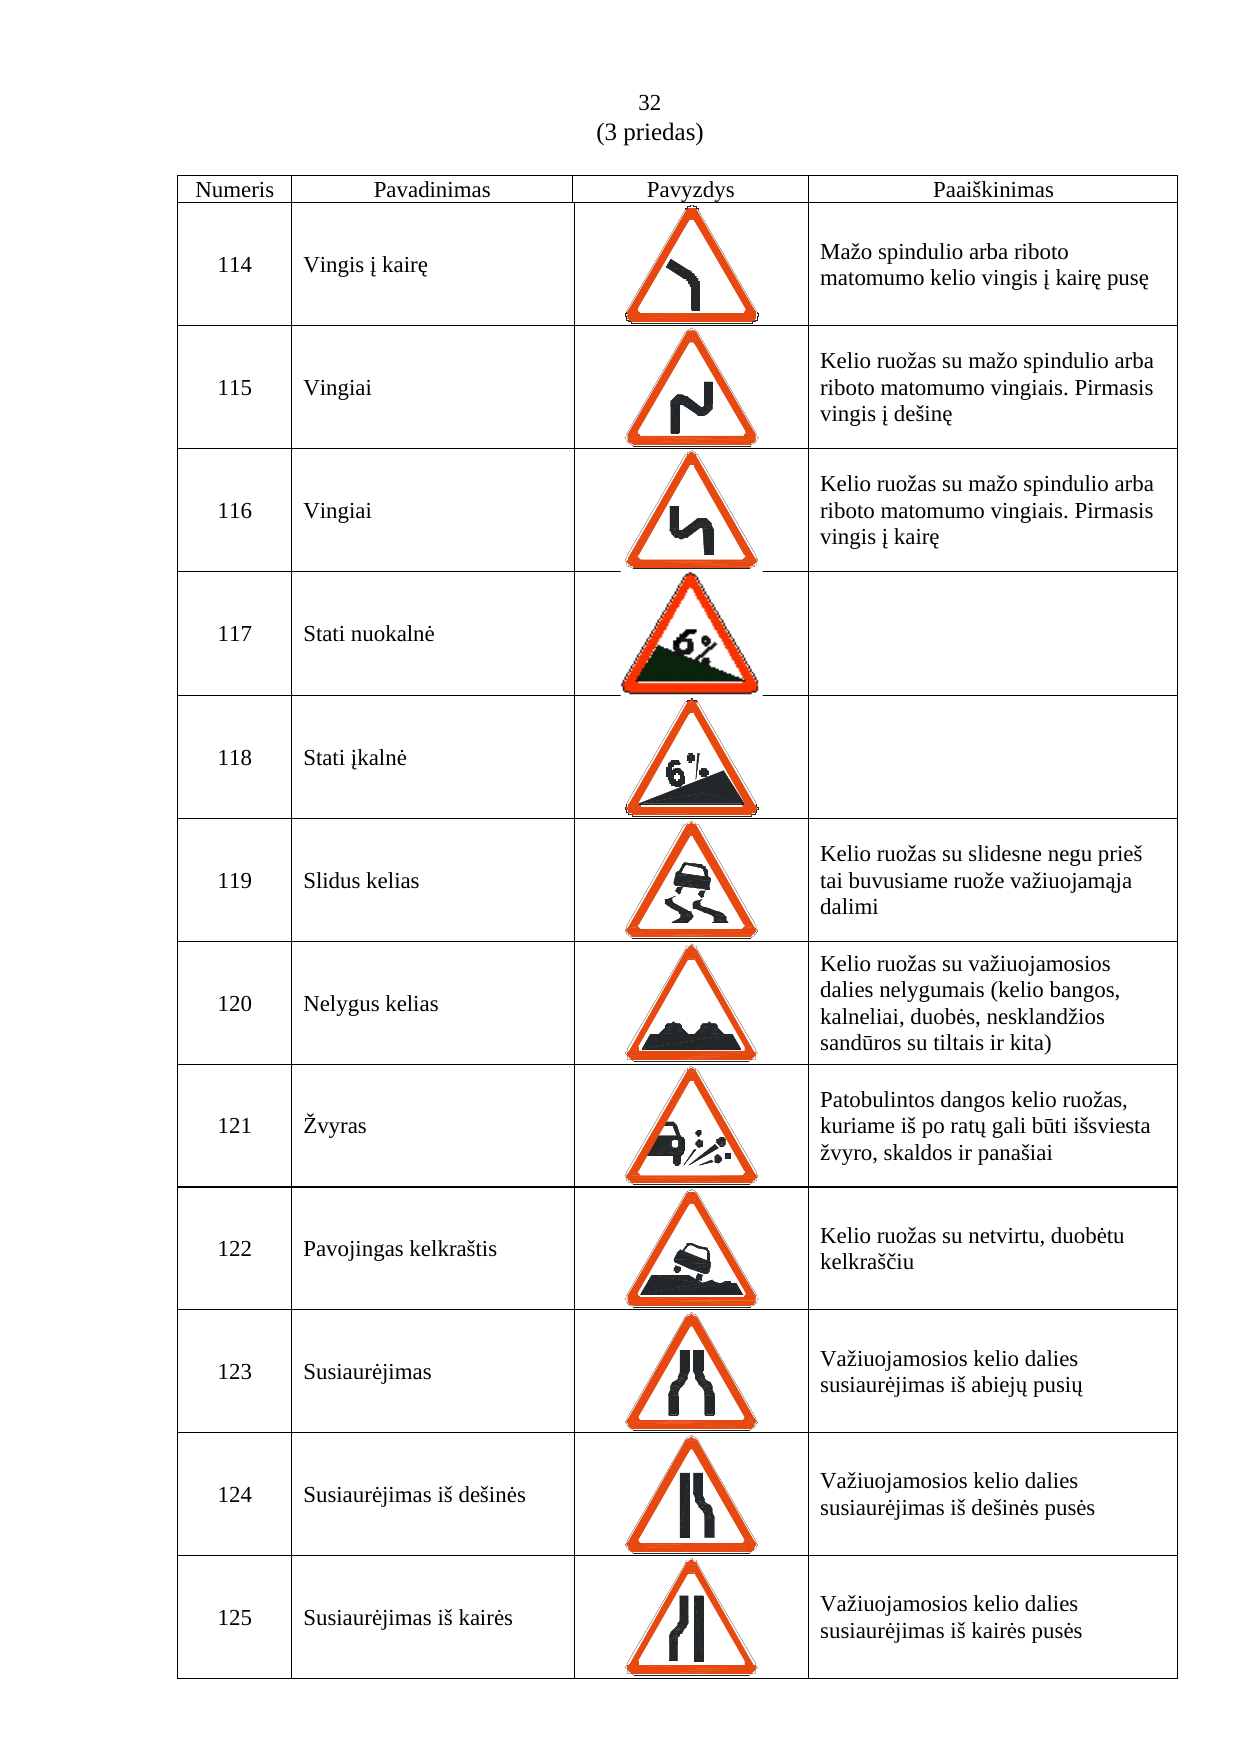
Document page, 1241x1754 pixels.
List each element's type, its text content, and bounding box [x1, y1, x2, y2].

table_cell [575, 1556, 808, 1678]
table_cell Kelio ruožas su mažo spindulio arba riboto matomumo vingiais. Pirmasis vingis į dešinę [809, 326, 1177, 448]
table_cell 115 [178, 326, 291, 448]
table_cell Nelygus kelias [292, 942, 574, 1064]
table_cell Slidus kelias [292, 819, 574, 941]
table_header Pavyzdys [573, 176, 808, 202]
table_cell 124 [178, 1433, 291, 1555]
table_cell [809, 696, 1177, 818]
table_cell Susiaurėjimas iš dešinės [292, 1433, 574, 1555]
table_header Pavadinimas [292, 176, 572, 202]
table_cell Važiuojamosios kelio dalies susiaurėjimas iš kairės pusės [809, 1556, 1177, 1678]
table_cell [575, 203, 808, 325]
table_cell [575, 942, 808, 1064]
table_cell 114 [178, 203, 291, 325]
table_cell [575, 326, 808, 448]
table_cell [575, 449, 808, 571]
table_cell Kelio ruožas su mažo spindulio arba riboto matomumo vingiais. Pirmasis vingis į kairę [809, 449, 1177, 571]
table_cell [575, 696, 808, 818]
table_header Numeris [178, 176, 291, 202]
table_cell Mažo spindulio arba riboto matomumo kelio vingis į kairę pusę [809, 203, 1177, 325]
table_cell [763, 572, 808, 695]
table_cell Stati įkalnė [292, 696, 574, 818]
table_cell 117 [178, 572, 291, 695]
table_cell 119 [178, 819, 291, 941]
table_cell 123 [178, 1310, 291, 1432]
table_cell 125 [178, 1556, 291, 1678]
table_cell Susiaurėjimas [292, 1310, 574, 1432]
table_cell Kelio ruožas su slidesne negu prieš tai buvusiame ruože važiuojamąja dalimi [809, 819, 1177, 941]
table_cell Pavojingas kelkraštis [292, 1188, 574, 1309]
table_cell [575, 1188, 808, 1309]
table_cell Žvyras [292, 1065, 574, 1186]
table_cell 120 [178, 942, 291, 1064]
table_cell 116 [178, 449, 291, 571]
table_cell [575, 1065, 808, 1186]
table_cell Važiuojamosios kelio dalies susiaurėjimas iš abiejų pusių [809, 1310, 1177, 1432]
table_cell [575, 819, 808, 941]
table_cell [575, 1433, 808, 1555]
table_cell Vingis į kairę [292, 203, 574, 325]
table_cell [575, 1310, 808, 1432]
table_cell Patobulintos dangos kelio ruožas, kuriame iš po ratų gali būti išsviesta žvyro, skaldos ir panašiai [809, 1065, 1177, 1186]
table_cell 118 [178, 696, 291, 818]
table_cell Važiuojamosios kelio dalies susiaurėjimas iš dešinės pusės [809, 1433, 1177, 1555]
table_cell 122 [178, 1188, 291, 1309]
table_cell [809, 572, 1177, 695]
table_cell Vingiai [292, 449, 574, 571]
table_cell Kelio ruožas su važiuojamosios dalies nelygumais (kelio bangos, kalneliai, duobės, nesklandžios sandūros su tiltais ir kita) [809, 942, 1177, 1064]
table_cell [575, 572, 620, 695]
table_cell Stati nuokalnė [292, 572, 574, 695]
table_cell [638, 1204, 745, 1297]
table_cell Susiaurėjimas iš kairės [292, 1556, 574, 1678]
table_cell Kelio ruožas su netvirtu, duobėtu kelkraščiu [809, 1188, 1177, 1309]
table_cell Vingiai [292, 326, 574, 448]
table_header Paaiškinimas [809, 176, 1177, 202]
table_cell 121 [178, 1065, 291, 1186]
